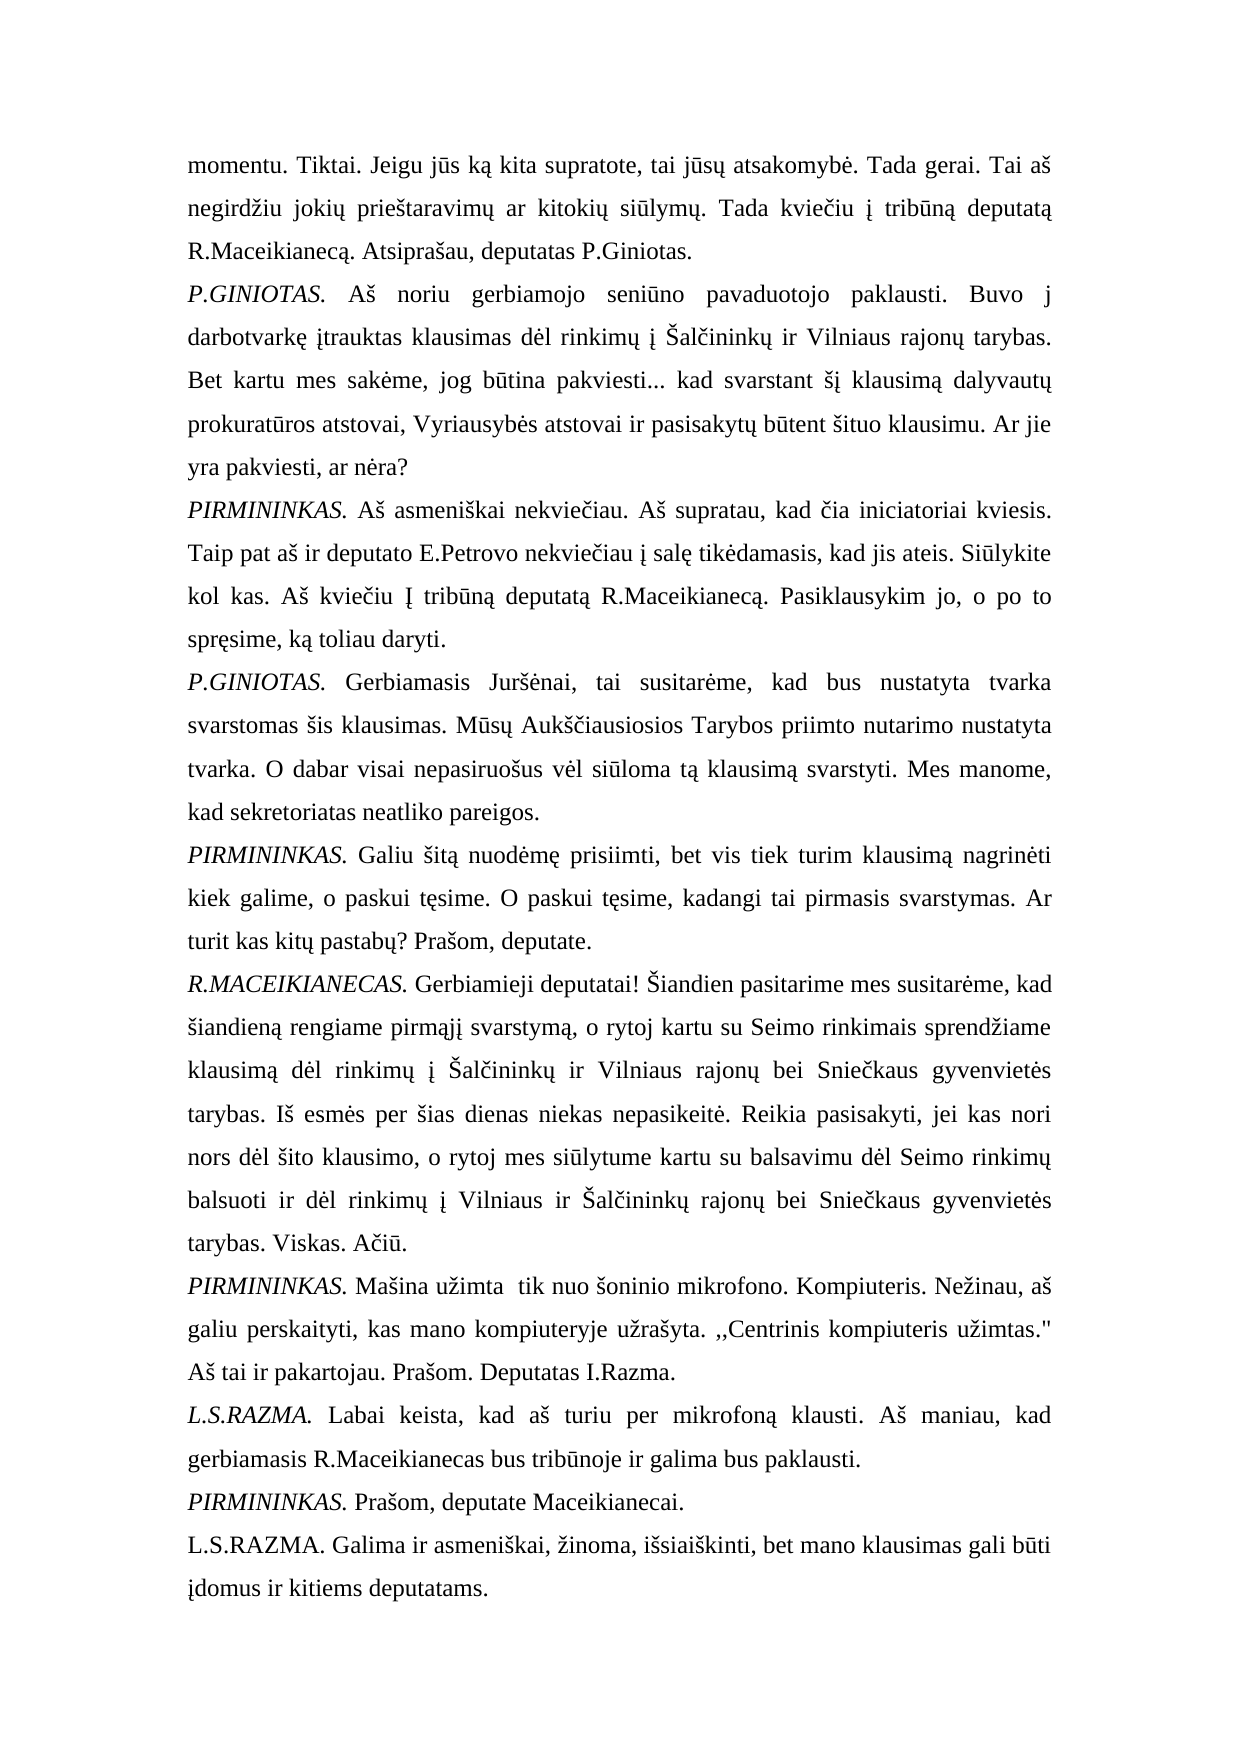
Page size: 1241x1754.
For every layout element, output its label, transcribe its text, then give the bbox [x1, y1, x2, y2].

text P.GINIOTAS. Aš noriu gerbiamojo seniūno pavaduotojo paklausti. Buvo j darbotvarkę įtrauktas klausimas dėl rinkimų į Šalčininkų ir Vilniaus rajonų tarybas. Bet kartu mes sakėme, jog būtina pakviesti... kad svarstant šį klausimą dalyvautų prokuratūros atstovai, Vyriausybės atstovai ir pasisakytų būtent šituo klausimu. Ar jie yra pakviesti, ar nėra? [187, 279, 1053, 481]
text PIRMININKAS. Prašom, deputate Maceikianecai. [187, 1487, 1053, 1516]
text R.MACEIKIANECAS. Gerbiamieji deputatai! Šiandien pasitarime mes susitarėme, kad šiandieną rengiame pirmąjį svarstymą, o rytoj kartu su Seimo rinkimais sprendžiame klausimą dėl rinkimų į Šalčininkų ir Vilniaus rajonų bei Sniečkaus gyvenvietės tarybas. Iš esmės per šias dienas niekas nepasikeitė. Reikia pasisakyti, jei kas nori nors dėl šito klausimo, o rytoj mes siūlytume kartu su balsavimu dėl Seimo rinkimų balsuoti ir dėl rinkimų į Vilniaus ir Šalčininkų rajonų bei Sniečkaus gyvenvietės tarybas. Viskas. Ačiū. [187, 969, 1053, 1257]
text L.S.RAZMA. Labai keista, kad aš turiu per mikrofoną klausti. Aš maniau, kad gerbiamasis R.Maceikianecas bus tribūnoje ir galima bus paklausti. [187, 1401, 1053, 1472]
text PIRMININKAS. Mašina užimta tik nuo šoninio mikrofono. Kompiuteris. Nežinau, aš galiu perskaityti, kas mano kompiuteryje užrašyta. ,,Centrinis kompiuteris užimtas." Aš tai ir pakartojau. Prašom. Deputatas I.Razma. [187, 1271, 1053, 1386]
text PIRMININKAS. Aš asmeniškai nekviečiau. Aš supratau, kad čia iniciatoriai kviesis. Taip pat aš ir deputato E.Petrovo nekviečiau į salę tikėdamasis, kad jis ateis. Siūlykite kol kas. Aš kviečiu į tribūną deputatą R.Maceikianecą. Pasiklausykim jo, o po to spręsime, ką toliau daryti. [187, 495, 1053, 653]
text PIRMININKAS. Galiu šitą nuodėmę prisiimti, bet vis tiek turim klausimą nagrinėti kiek galime, o paskui tęsime. O paskui tęsime, kadangi tai pirmasis svarstymas. Ar turit kas kitų pastabų? Prašom, deputate. [187, 840, 1053, 955]
text momentu. Tiktai. Jeigu jūs ką kita supratote, tai jūsų atsakomybė. Tada gerai. Tai aš negirdžiu jokių prieštaravimų ar kitokių siūlymų. Tada kviečiu į tribūną deputatą R.Maceikianecą. Atsiprašau, deputatas P.Giniotas. [187, 150, 1053, 265]
text L.S.RAZMA. Galima ir asmeniškai, žinoma, išsiaiškinti, bet mano klausimas gali būti įdomus ir kitiems deputatams. [187, 1530, 1053, 1602]
text P.GINIOTAS. Gerbiamasis Juršėnai, tai susitarėme, kad bus nustatyta tvarka svarstomas šis klausimas. Mūsų Aukščiausiosios Tarybos priimto nutarimo nustatyta tvarka. O dabar visai nepasiruošus vėl siūloma tą klausimą svarstyti. Mes manome, kad sekretoriatas neatliko pareigos. [187, 667, 1053, 826]
